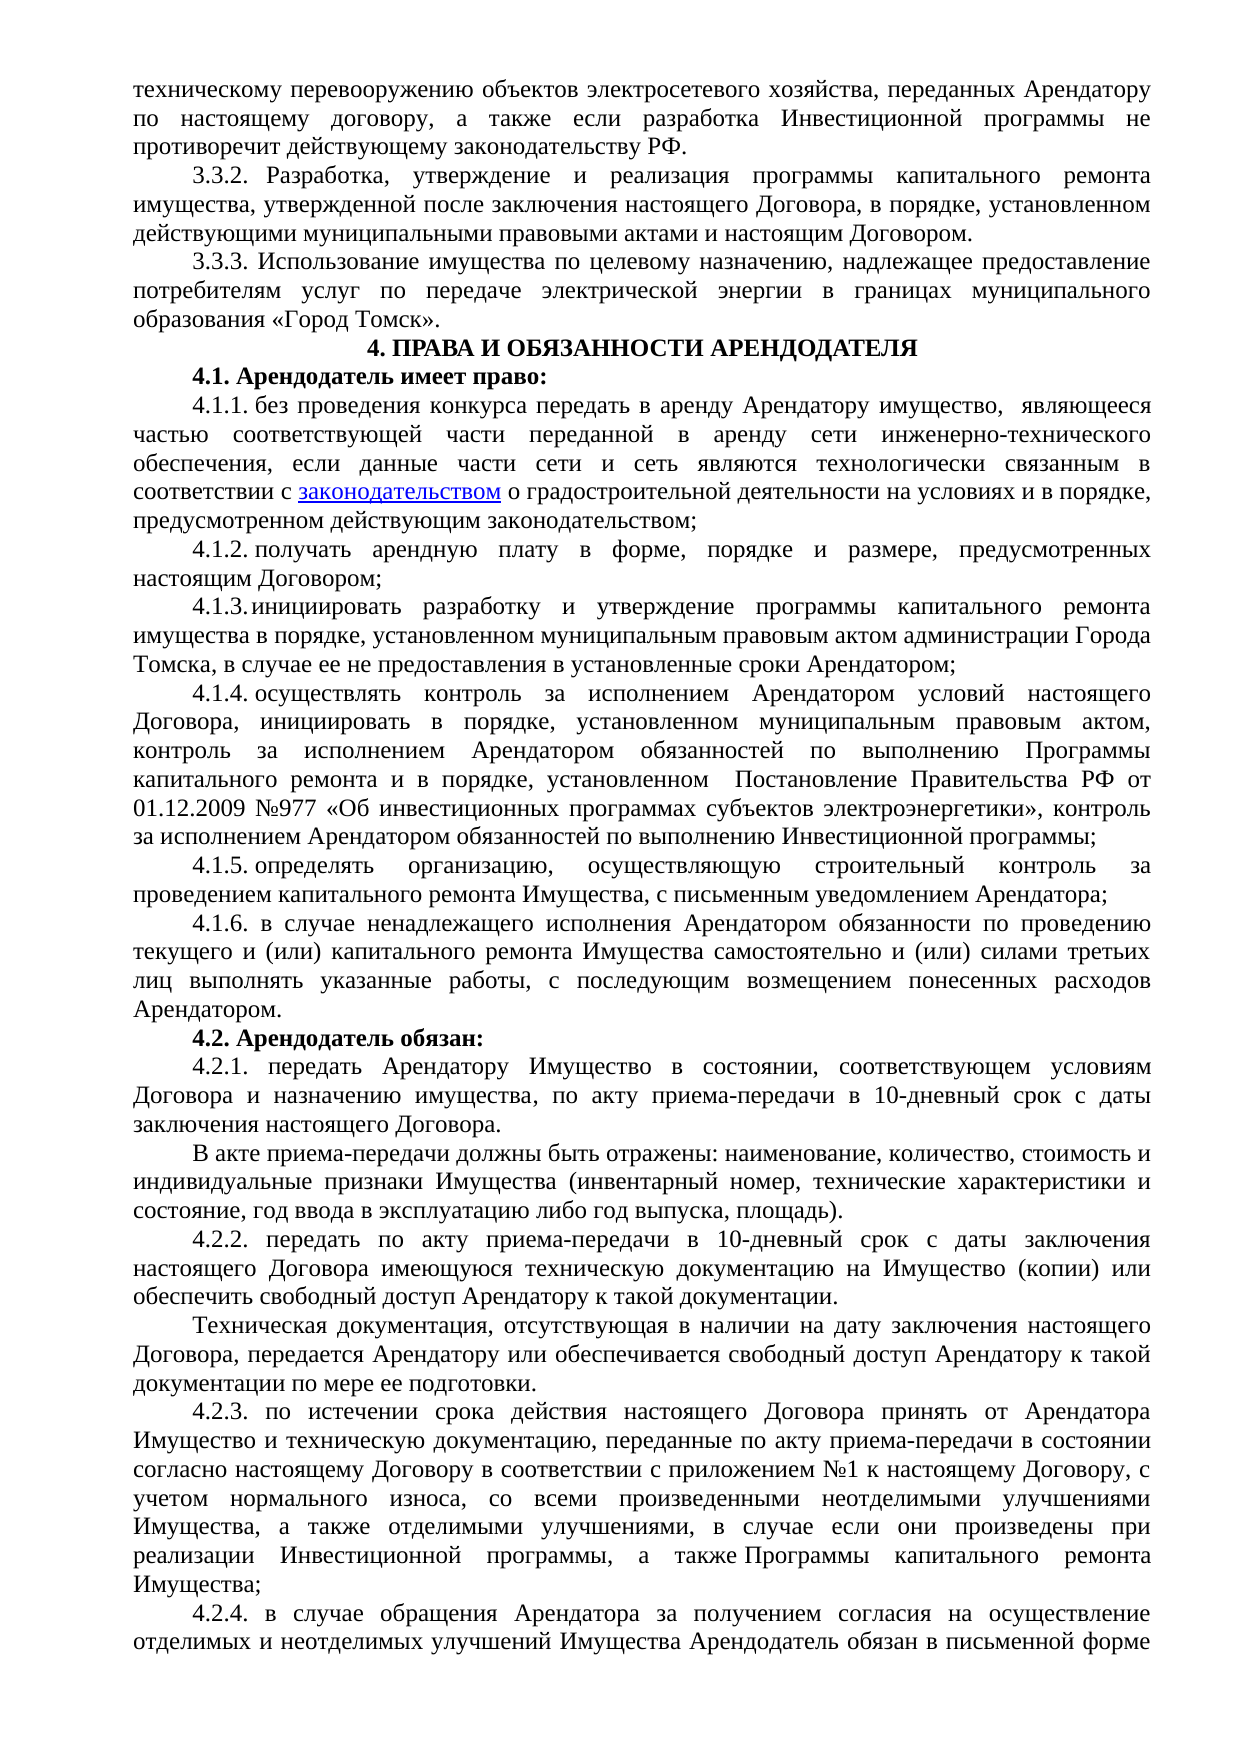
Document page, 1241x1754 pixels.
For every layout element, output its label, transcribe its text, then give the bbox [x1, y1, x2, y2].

text 4.1.5.​ определять организацию, осуществляющую строительный контроль за проведением капитального ремонта Имущества, с письменным уведомлением Арендатора; [133, 850, 1152, 908]
text 4.1.1.​ без проведения конкурса передать в аренду Арендатору имущество, являющееся частью соответствующей части переданной в аренду сети инженерно-технического обеспечения, если данные части сети и сеть являются технологически связанным в соответствии с законодательством о градостроительной деятельности на условиях и в порядке, предусмотренном действующим законодательством; [133, 390, 1152, 534]
list Разработка, утверждение и реализация программы капитального ремонта имущества, утвержденной после заключения настоящего Договора, в порядке, установленном действующими муниципальными правовыми актами и настоящим Договором. [133, 160, 1152, 246]
text В акте приема-передачи должны быть отражены: наименование, количество, стоимость и индивидуальные признаки Имущества (инвентарный номер, технические характеристики и состояние, год ввода в эксплуатацию либо год выпуска, площадь). [133, 1138, 1152, 1224]
text 4.2.3. по истечении срока действия настоящего Договора принять от Арендатора Имущество и техническую документацию, переданные по акту приема-передачи в состоянии согласно настоящему Договору в соответствии с приложением №1 к настоящему Договору, с учетом нормального износа, со всеми произведенными неотделимыми улучшениями Имущества, а также отделимыми улучшениями, в случае если они произведены при реализации Инвестиционной программы, а также Программы капитального ремонта Имущества; [133, 1396, 1152, 1598]
text 4. ПРАВА И ОБЯЗАННОСТИ АРЕНДОДАТЕЛЯ [133, 333, 1152, 361]
text 4.1. Арендодатель имеет право: [133, 361, 1152, 390]
text 4.1.2.​ получать арендную плату в форме, порядке и размере, предусмотренных настоящим Договором; [133, 534, 1152, 591]
text 4.2. Арендодатель обязан: [133, 1023, 1152, 1051]
text 4.2.4. в случае обращения Арендатора за получением согласия на осуществление отделимых и неотделимых улучшений Имущества Арендодатель обязан в письменной форме [133, 1598, 1152, 1655]
text 4.2.1. передать Арендатору Имущество в состоянии, соответствующем условиям Договора и назначению имущества, по акту приема-передачи в 10-дневный срок с даты заключения настоящего Договора. [133, 1051, 1152, 1138]
text 3.3.3. Использование имущества по целевому назначению, надлежащее предоставление потребителям услуг по передаче электрической энергии в границах муниципального образования «Город Томск». [133, 246, 1152, 333]
text 4.2.2. передать по акту приема-передачи в 10-дневный срок с даты заключения настоящего Договора имеющуюся техническую документацию на Имущество (копии) или обеспечить свободный доступ Арендатору к такой документации. [133, 1224, 1152, 1310]
list техническому перевооружению объектов электросетевого хозяйства, переданных Арендатору по настоящему договору, а также если разработка Инвестиционной программы не противоречит действующему законодательству РФ. [133, 74, 1152, 160]
text Техническая документация, отсутствующая в наличии на дату заключения настоящего Договора, передается Арендатору или обеспечивается свободный доступ Арендатору к такой документации по мере ее подготовки. [133, 1310, 1152, 1396]
text 4.1.4. осуществлять контроль за исполнением Арендатором условий настоящего Договора, инициировать в порядке, установленном муниципальным правовым актом, контроль за исполнением Арендатором обязанностей по выполнению Программы капитального ремонта и в порядке, установленном Постановление Правительства РФ от 01.12.2009 №977 «Об инвестиционных программах субъектов электроэнергетики», контроль за исполнением Арендатором обязанностей по выполнению Инвестиционной программы; [133, 678, 1152, 850]
text 4.1.6. в случае ненадлежащего исполнения Арендатором обязанности по проведению текущего и (или) капитального ремонта Имущества самостоятельно и (или) силами третьих лиц выполнять указанные работы, с последующим возмещением понесенных расходов Арендатором. [133, 908, 1152, 1023]
list инициировать разработку и утверждение программы капитального ремонта имущества в порядке, установленном муниципальным правовым актом администрации Города Томска, в случае ее не предоставления в установленные сроки Арендатором; [133, 591, 1152, 678]
